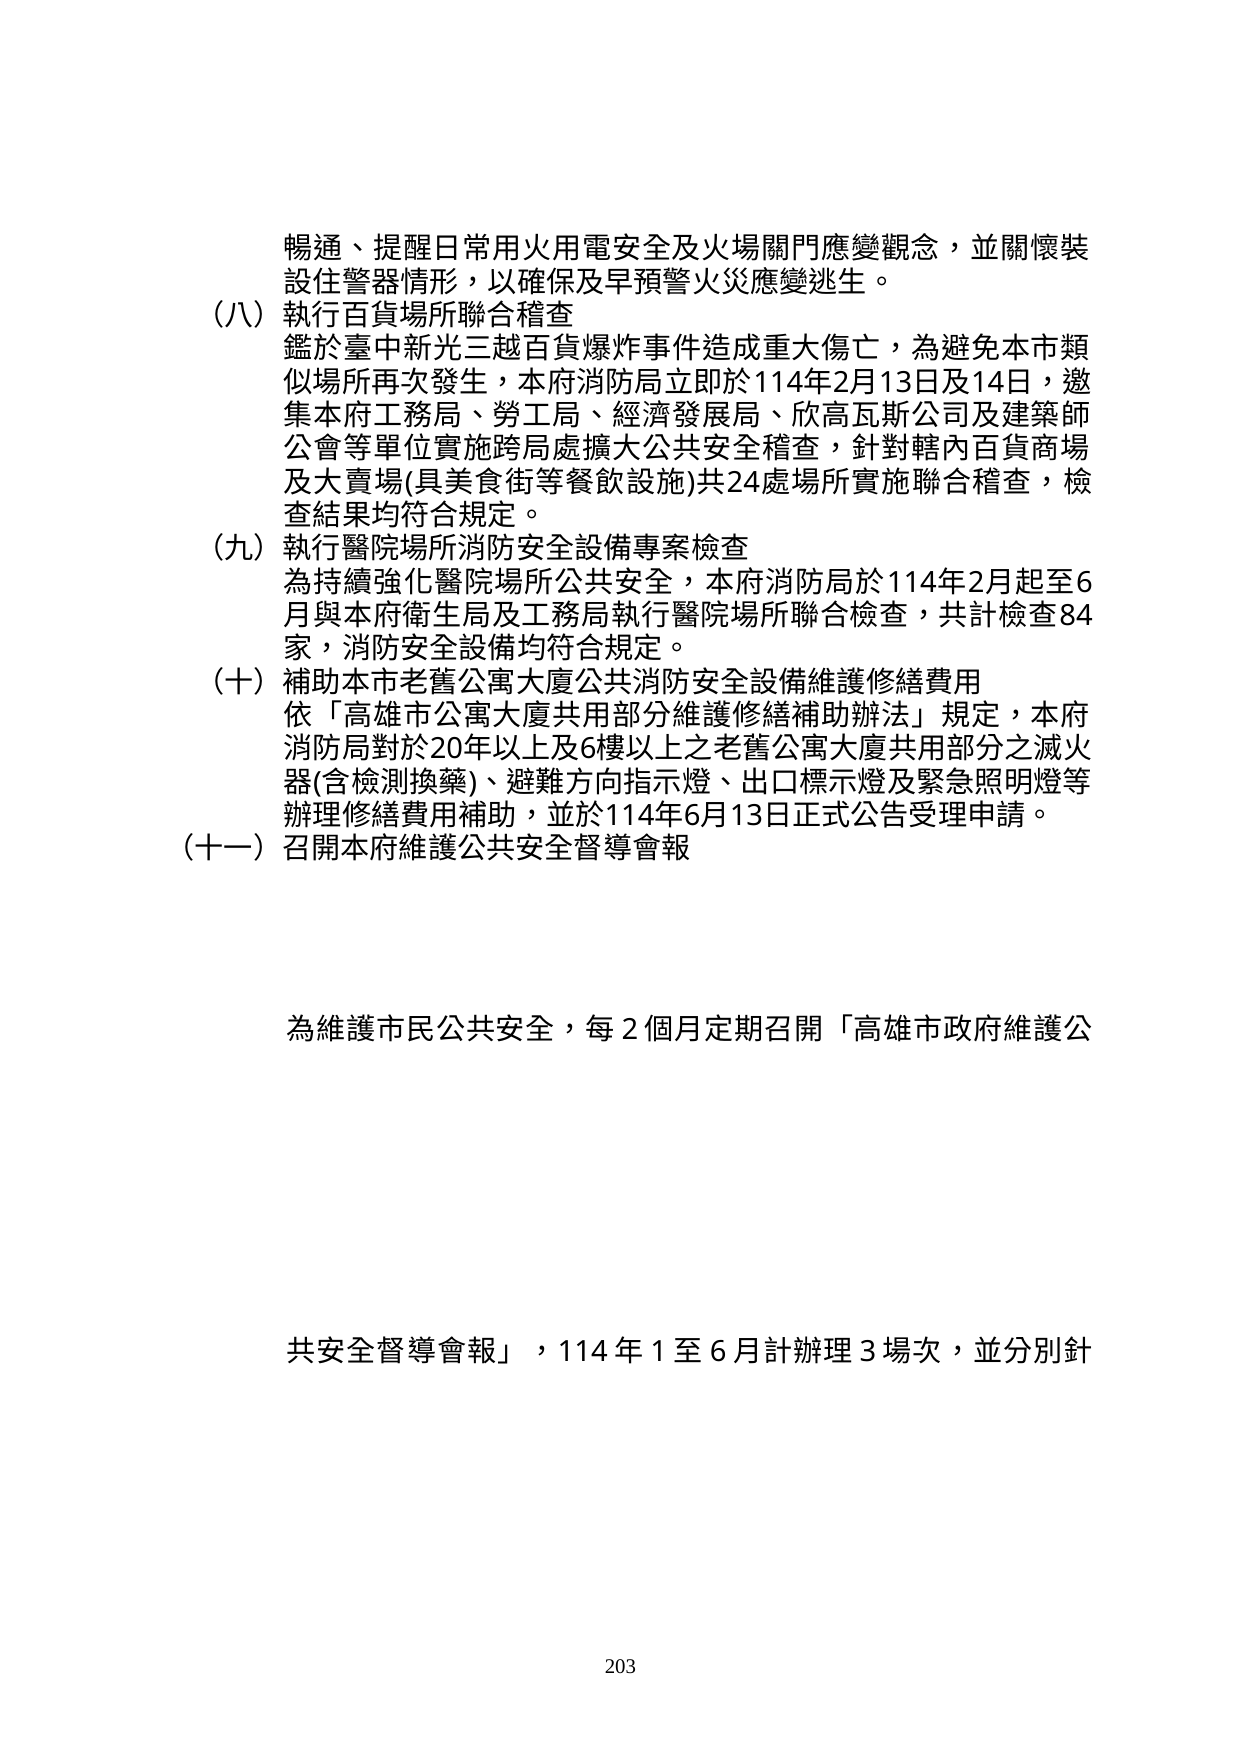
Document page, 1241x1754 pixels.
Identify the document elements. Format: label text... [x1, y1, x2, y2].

text （十）補助本市老舊公寓大廈公共消防安全設備維護修繕費用 [195, 666, 1092, 699]
text 為持續強化醫院場所公共安全，本府消防局於114年2月起至6月與本府衛生局及工務局執行醫院場所聯合檢查，共計檢查84家，消防安全設備均符合規定。 [283, 566, 1092, 666]
text 為維護市民公共安全，每2個月定期召開「高雄市政府維護公共安全督導會報」，114年1至6月計辦理3場次，並分別針 [286, 866, 1092, 1510]
subtitle （十一）召開本府維護公共安全督導會報 [165, 832, 1092, 866]
text （八）執行百貨場所聯合稽查 [195, 299, 1092, 332]
text 依「高雄市公寓大廈共用部分維護修繕補助辦法」規定，本府消防局對於20年以上及6樓以上之老舊公寓大廈共用部分之滅火器(含檢測換藥)、避難方向指示燈、出口標示燈及緊急照明燈等辦理修繕費用補助，並於114年6月13日正式公告受理申請。 [283, 699, 1092, 832]
text 暢通、提醒日常用火用電安全及火場關門應變觀念，並關懷裝設住警器情形，以確保及早預警火災應變逃生。 [283, 232, 1092, 299]
text （九）執行醫院場所消防安全設備專案檢查 [195, 532, 1092, 566]
text 鑑於臺中新光三越百貨爆炸事件造成重大傷亡，為避免本市類似場所再次發生，本府消防局立即於114年2月13日及14日，邀集本府工務局、勞工局、經濟發展局、欣高瓦斯公司及建築師公會等單位實施跨局處擴大公共安全稽查，針對轄內百貨商場及大賣場(具美食街等餐飲設施)共24處場所實施聯合稽查，檢查結果均符合規定。 [283, 332, 1092, 532]
